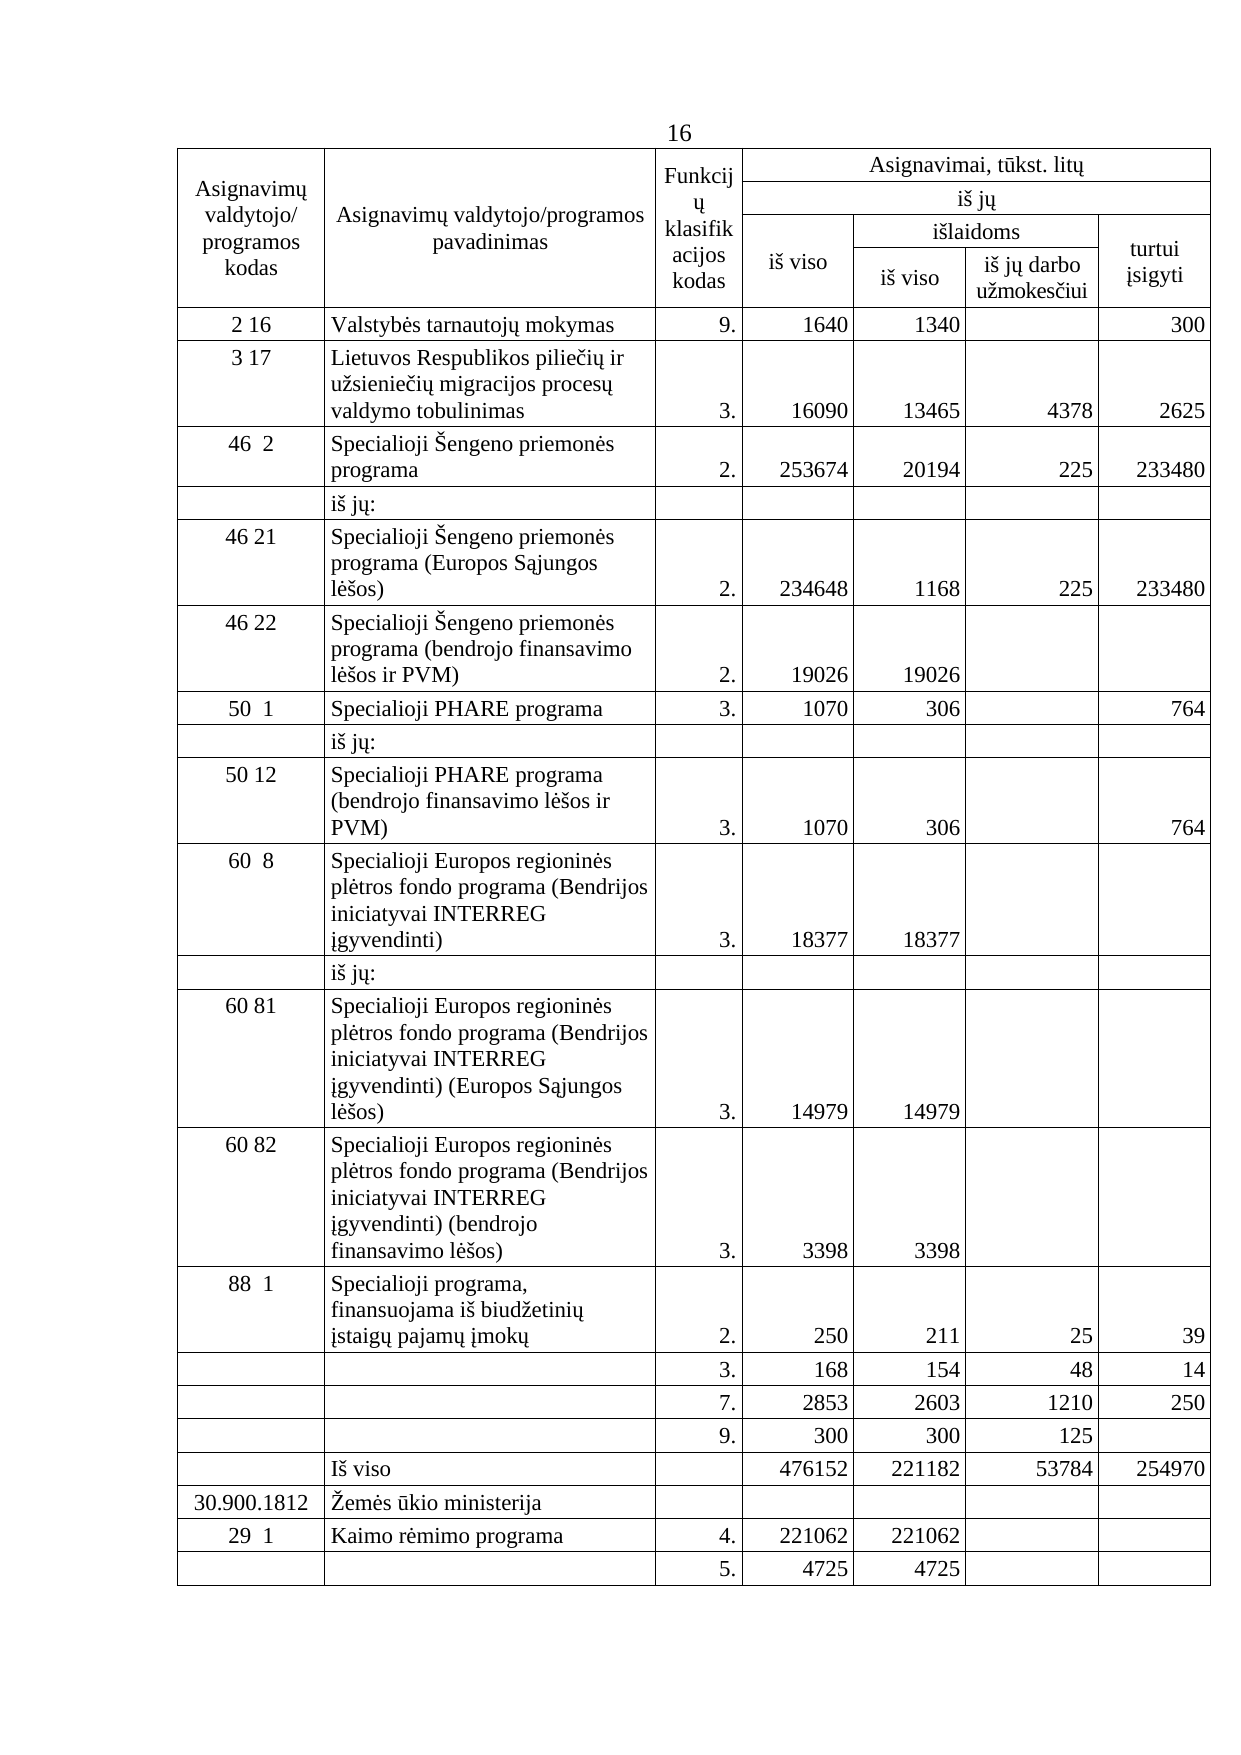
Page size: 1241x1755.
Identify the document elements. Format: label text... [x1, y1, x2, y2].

table_cell 1070 [743, 758, 853, 843]
table_cell Specialioji Šengeno priemonės programa (Europos Sąjungos lėšos) [325, 520, 655, 605]
table_cell Specialioji Šengeno priemonės programa (bendrojo finansavimo lėšos ir PVM) [325, 606, 655, 691]
table_cell 60 81 [178, 990, 324, 1127]
table_cell [656, 1486, 742, 1518]
table_cell 46 2 [178, 427, 324, 486]
table_cell Specialioji Europos regioninės plėtros fondo programa (Bendrijos iniciatyvai INTERREG įgyvendinti) (Europos Sąjungos lėšos) [325, 990, 655, 1127]
table_cell 2. [656, 606, 742, 691]
table_cell [178, 956, 324, 989]
table_cell 221062 [854, 1519, 965, 1551]
table_cell 14979 [854, 990, 965, 1127]
table_cell 233480 [1099, 520, 1210, 605]
table_cell 3. [656, 990, 742, 1127]
table_cell [966, 758, 1098, 843]
table_cell [854, 725, 965, 757]
table_cell [178, 1386, 324, 1418]
table_cell 250 [743, 1267, 853, 1352]
table_cell 2. [656, 427, 742, 486]
table_cell [178, 1453, 324, 1485]
table_cell 300 [743, 1419, 853, 1452]
table_cell 764 [1099, 692, 1210, 724]
table_cell išlaidoms [854, 215, 1098, 247]
table_cell [966, 1552, 1098, 1584]
table_cell iš viso [743, 215, 853, 307]
table_cell 1340 [854, 308, 965, 340]
table_cell [966, 487, 1098, 519]
table_cell [1099, 844, 1210, 955]
table_cell 306 [854, 758, 965, 843]
table_cell [966, 308, 1098, 340]
table_cell 3 17 [178, 341, 324, 426]
table_cell Iš viso [325, 1453, 655, 1485]
table_cell [966, 606, 1098, 691]
table_cell 3. [656, 341, 742, 426]
table_cell 1210 [966, 1386, 1098, 1418]
table_cell 19026 [854, 606, 965, 691]
table_cell 46 21 [178, 520, 324, 605]
table_cell 2625 [1099, 341, 1210, 426]
table_cell 88 1 [178, 1267, 324, 1352]
table_cell 2. [656, 1267, 742, 1352]
table_cell [1099, 606, 1210, 691]
table_cell 168 [743, 1353, 853, 1385]
table_cell 225 [966, 520, 1098, 605]
table_cell 4. [656, 1519, 742, 1551]
table_cell [854, 487, 965, 519]
table_cell Valstybės tarnautojų mokymas [325, 308, 655, 340]
table_cell 476152 [743, 1453, 853, 1485]
table_cell 211 [854, 1267, 965, 1352]
table_cell Specialioji PHARE programa (bendrojo finansavimo lėšos ir PVM) [325, 758, 655, 843]
table_cell [854, 956, 965, 989]
table_cell [966, 1486, 1098, 1518]
table_cell [178, 1353, 324, 1385]
table_cell 225 [966, 427, 1098, 486]
table_cell [178, 487, 324, 519]
table_cell [325, 1353, 655, 1385]
table_cell 4725 [743, 1552, 853, 1584]
table_cell 19026 [743, 606, 853, 691]
table_cell 2. [656, 520, 742, 605]
table_cell 1640 [743, 308, 853, 340]
table_cell [325, 1419, 655, 1452]
table_cell 154 [854, 1353, 965, 1385]
table_cell 300 [1099, 308, 1210, 340]
table_cell [178, 1419, 324, 1452]
table_cell [966, 692, 1098, 724]
table_cell 18377 [743, 844, 853, 955]
table_cell 25 [966, 1267, 1098, 1352]
table_cell 2853 [743, 1386, 853, 1418]
table_cell 13465 [854, 341, 965, 426]
table_cell iš jų darbo užmokesčiui [966, 248, 1098, 307]
table_cell 3. [656, 1353, 742, 1385]
table_cell [1099, 956, 1210, 989]
table_cell 14 [1099, 1353, 1210, 1385]
table_cell 9. [656, 1419, 742, 1452]
table_header Asignavimai, tūkst. litų [743, 149, 1210, 181]
table_cell 250 [1099, 1386, 1210, 1418]
table_cell 221062 [743, 1519, 853, 1551]
table_cell 3. [656, 1128, 742, 1266]
table_cell [966, 844, 1098, 955]
table_cell Specialioji PHARE programa [325, 692, 655, 724]
table_cell [966, 1519, 1098, 1551]
table_cell iš jų [743, 182, 1210, 214]
table_cell 233480 [1099, 427, 1210, 486]
table_cell [325, 1552, 655, 1584]
table_cell 50 12 [178, 758, 324, 843]
table_cell 300 [854, 1419, 965, 1452]
table_cell [1099, 1552, 1210, 1584]
table_cell [178, 1552, 324, 1584]
table_header Funkcijų klasifikacijos kodas [656, 149, 742, 307]
table_cell Specialioji programa, finansuojama iš biudžetinių įstaigų pajamų įmokų [325, 1267, 655, 1352]
table_cell [743, 725, 853, 757]
table_cell 50 1 [178, 692, 324, 724]
table_cell [656, 956, 742, 989]
table_cell 9. [656, 308, 742, 340]
table_cell 4378 [966, 341, 1098, 426]
table_cell 5. [656, 1552, 742, 1584]
table_cell Specialioji Šengeno priemonės programa [325, 427, 655, 486]
table_cell [966, 956, 1098, 989]
table_cell [1099, 1519, 1210, 1551]
table_cell iš viso [854, 248, 965, 307]
table_cell 1070 [743, 692, 853, 724]
table_cell 7. [656, 1386, 742, 1418]
table_cell Kaimo rėmimo programa [325, 1519, 655, 1551]
table_header Asignavimų valdytojo/ programos kodas [178, 149, 324, 307]
table_cell [1099, 1128, 1210, 1266]
table_cell 1168 [854, 520, 965, 605]
table_cell Specialioji Europos regioninės plėtros fondo programa (Bendrijos iniciatyvai INTERREG įgyvendinti) [325, 844, 655, 955]
table_cell 3398 [854, 1128, 965, 1266]
table_cell 221182 [854, 1453, 965, 1485]
table_cell 306 [854, 692, 965, 724]
table_cell Žemės ūkio ministerija [325, 1486, 655, 1518]
table_cell 29 1 [178, 1519, 324, 1551]
table_cell 18377 [854, 844, 965, 955]
table_cell [743, 487, 853, 519]
table_cell 14979 [743, 990, 853, 1127]
table_cell Specialioji Europos regioninės plėtros fondo programa (Bendrijos iniciatyvai INTERREG įgyvendinti) (bendrojo finansavimo lėšos) [325, 1128, 655, 1266]
table_cell [1099, 725, 1210, 757]
table_cell [325, 1386, 655, 1418]
table_cell [1099, 1419, 1210, 1452]
table_cell [178, 725, 324, 757]
table_cell [656, 1453, 742, 1485]
table_cell 2 16 [178, 308, 324, 340]
table_cell 125 [966, 1419, 1098, 1452]
table_cell 3398 [743, 1128, 853, 1266]
table_cell 253674 [743, 427, 853, 486]
table_cell 16090 [743, 341, 853, 426]
table_cell 53784 [966, 1453, 1098, 1485]
table_cell [1099, 990, 1210, 1127]
table_cell 3. [656, 692, 742, 724]
table_cell 60 8 [178, 844, 324, 955]
table_cell iš jų: [325, 487, 655, 519]
table_cell [743, 1486, 853, 1518]
table_cell iš jų: [325, 956, 655, 989]
table_header Asignavimų valdytojo/programos pavadinimas [325, 149, 655, 307]
table_cell 764 [1099, 758, 1210, 843]
table_cell 60 82 [178, 1128, 324, 1266]
table_cell 4725 [854, 1552, 965, 1584]
table_cell 3. [656, 758, 742, 843]
table_cell [854, 1486, 965, 1518]
table_cell 3. [656, 844, 742, 955]
table_cell 30.900.1812 [178, 1486, 324, 1518]
table_cell [656, 725, 742, 757]
table_cell 46 22 [178, 606, 324, 691]
table_cell 20194 [854, 427, 965, 486]
table_cell Lietuvos Respublikos piliečių ir užsieniečių migracijos procesų valdymo tobulinimas [325, 341, 655, 426]
table_cell [966, 990, 1098, 1127]
table_cell iš jų: [325, 725, 655, 757]
table_cell [966, 725, 1098, 757]
table_cell [966, 1128, 1098, 1266]
table_cell 254970 [1099, 1453, 1210, 1485]
table_cell [656, 487, 742, 519]
table_cell 48 [966, 1353, 1098, 1385]
table_cell 2603 [854, 1386, 965, 1418]
table_cell 39 [1099, 1267, 1210, 1352]
table_cell 234648 [743, 520, 853, 605]
table_cell [1099, 487, 1210, 519]
table_cell [1099, 1486, 1210, 1518]
table_cell [743, 956, 853, 989]
table_cell turtui įsigyti [1099, 215, 1210, 307]
